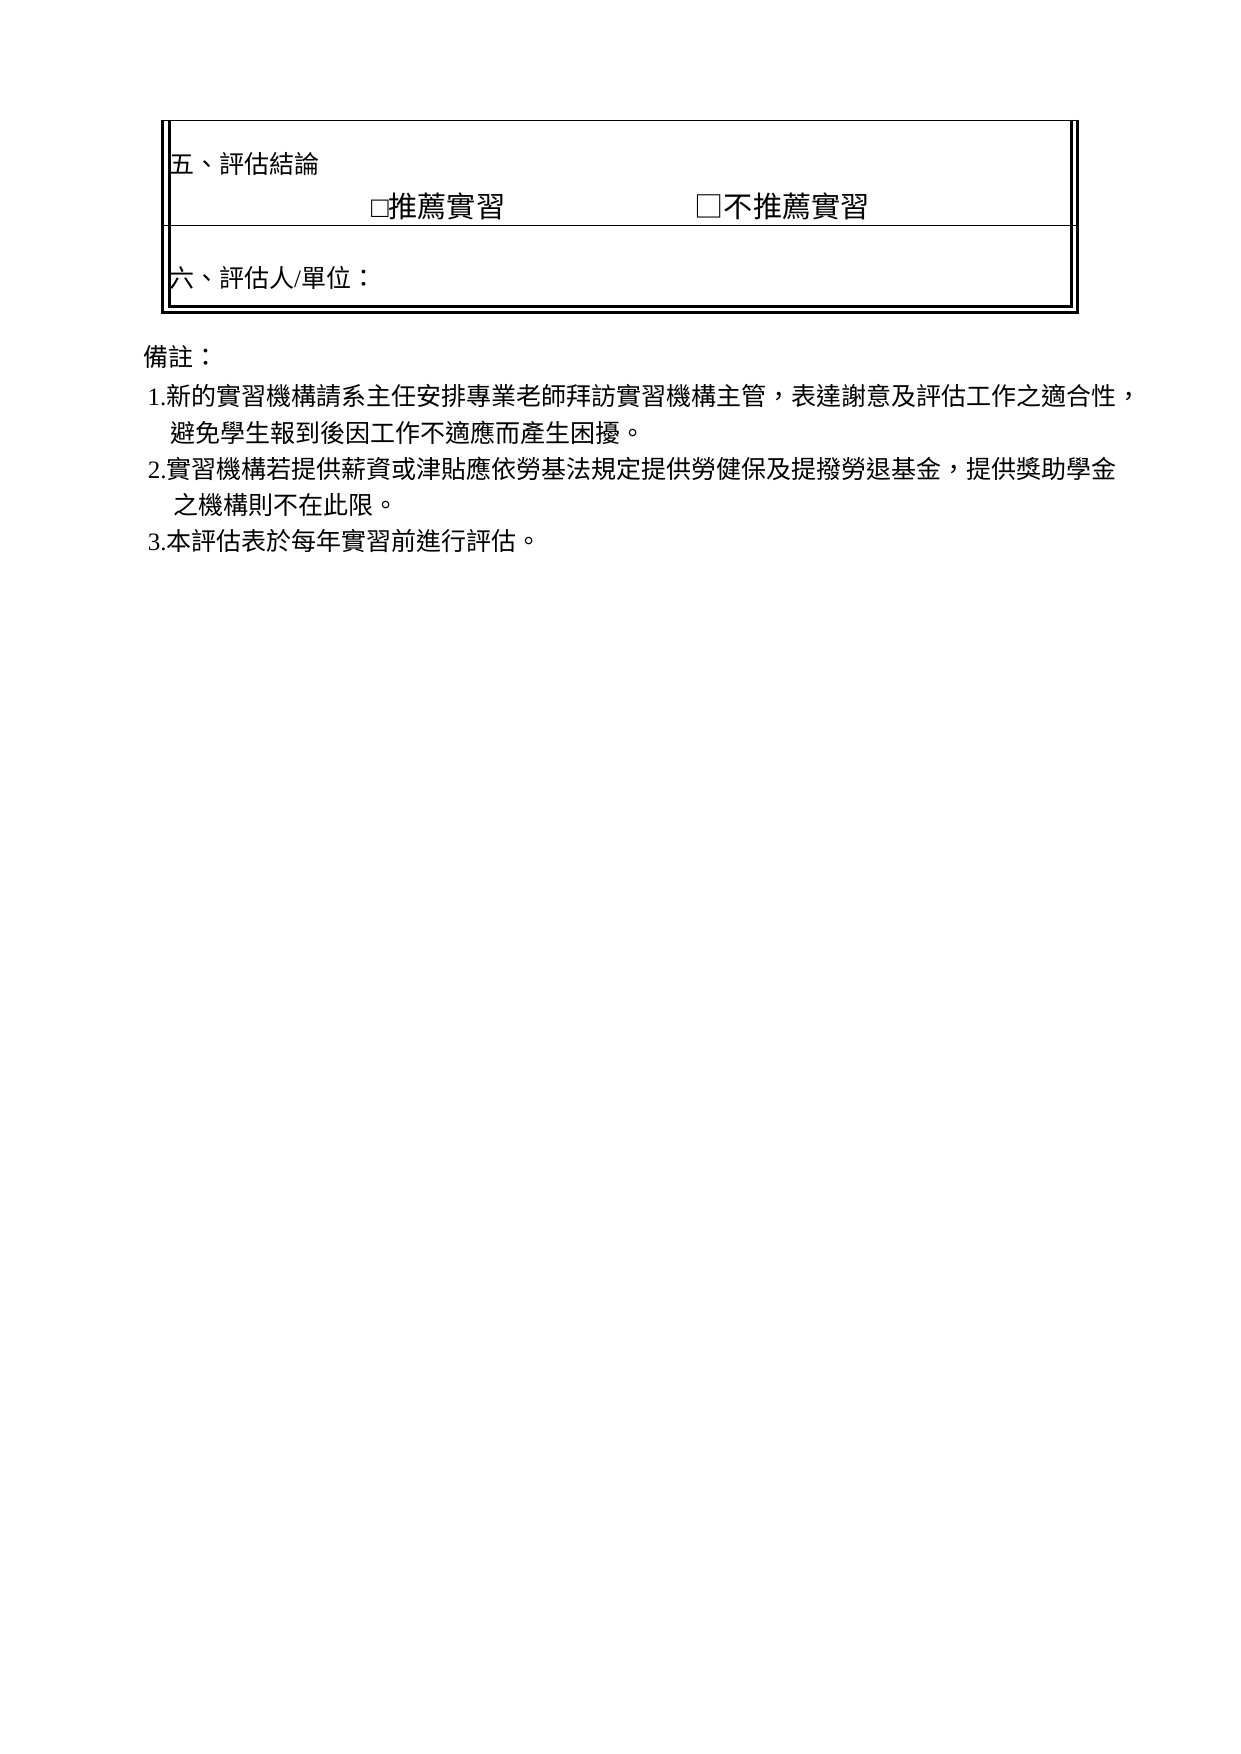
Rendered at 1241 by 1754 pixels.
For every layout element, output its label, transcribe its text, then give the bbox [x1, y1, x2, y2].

text 1.新的實習機構請系主任安排專業老師拜訪實習機構主管，表達謝意及評估工作之適合性，避免學生報到後因工作不適應而產生困擾。 [147, 377, 1122, 449]
text 3.本評估表於每年實習前進行評估。 [148, 522, 1122, 558]
text 備註： [143, 314, 1122, 377]
table_cell 五、評估結論 □推薦實習 □不推薦實習 [171, 121, 1070, 225]
text 2.實習機構若提供薪資或津貼應依勞基法規定提供勞健保及提撥勞退基金，提供獎助學金之機構則不在此限。 [148, 449, 1122, 522]
table_cell 六、評估人/單位： [171, 226, 1070, 305]
